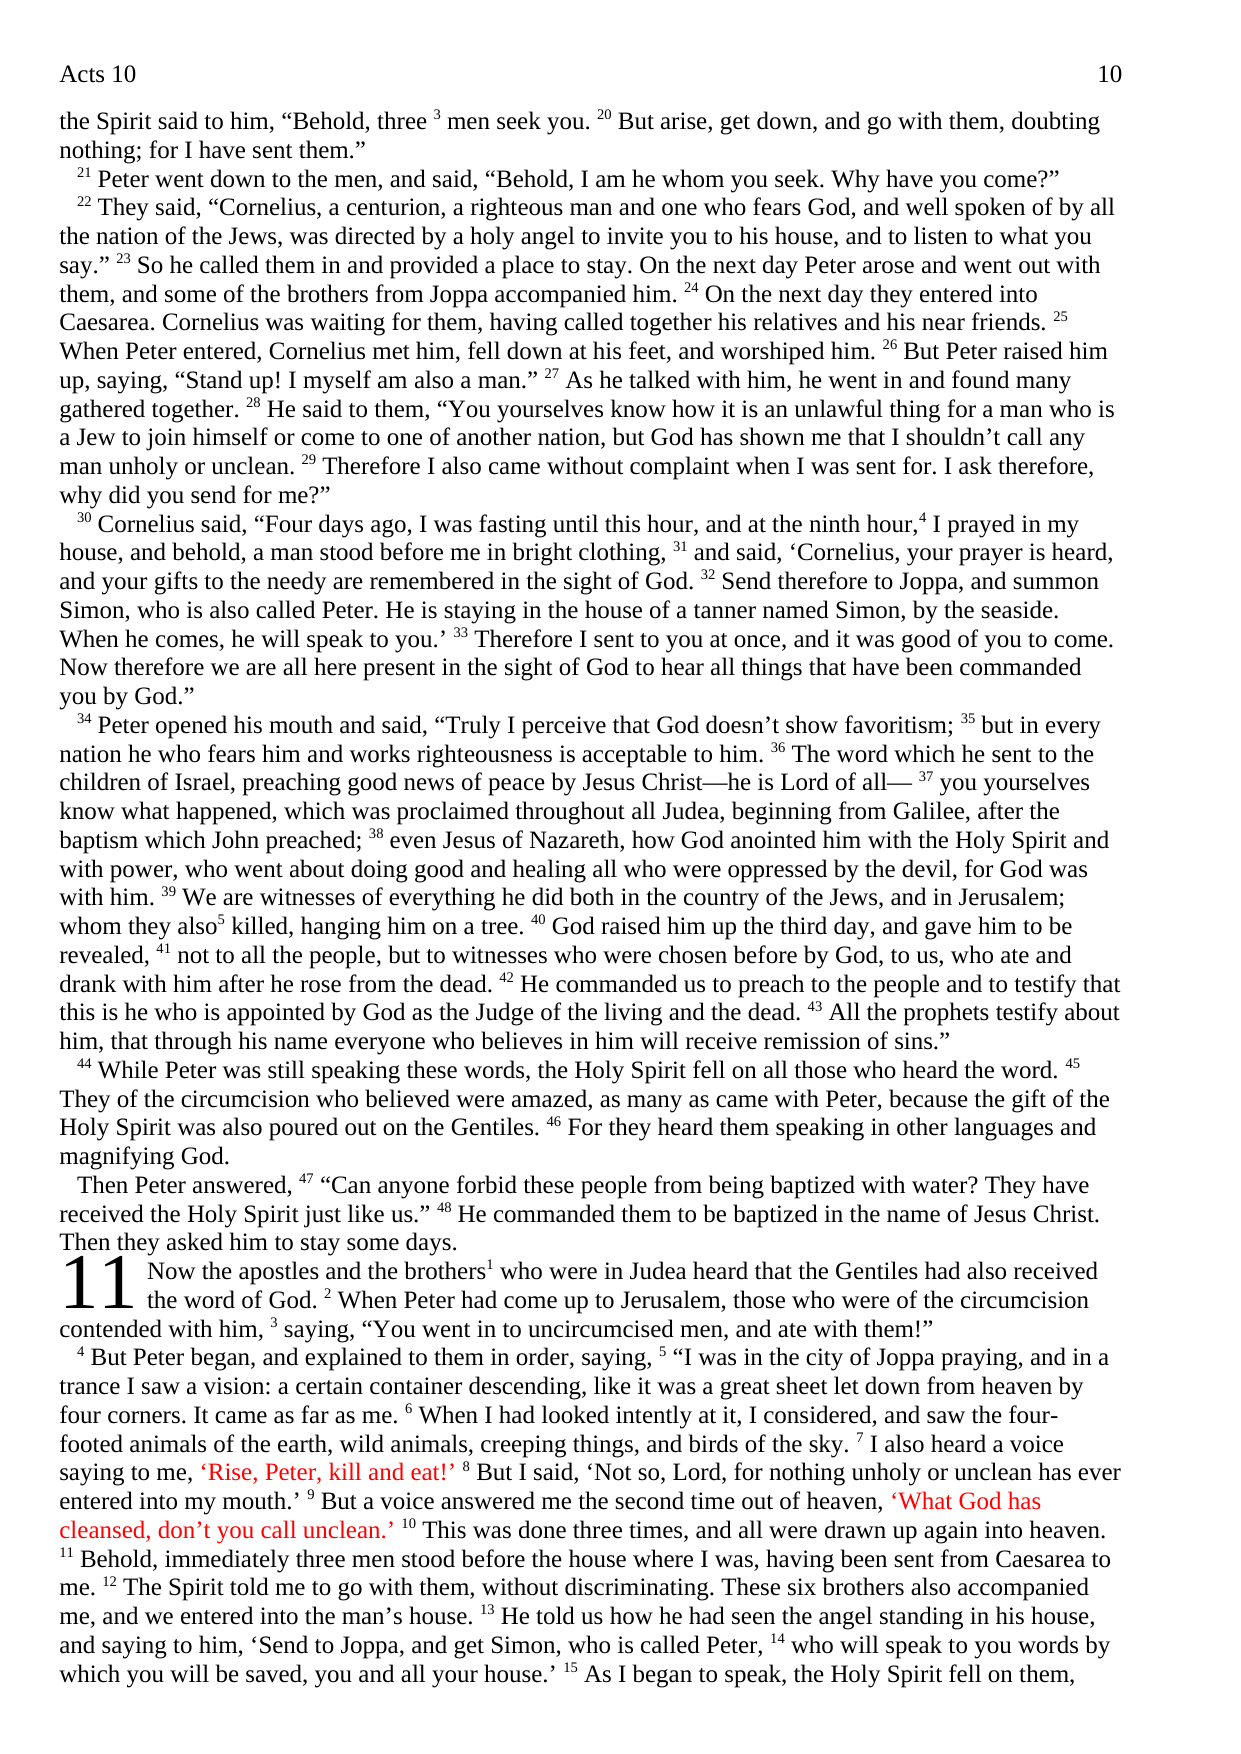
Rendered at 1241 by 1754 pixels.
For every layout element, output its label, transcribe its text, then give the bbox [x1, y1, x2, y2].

text 11Now the apostles and the brothers1 who were in Judea heard that the Gentiles had also received the word of God. 2 When Peter had come up to Jerusalem, those who were of the circumcision contended with him, 3 saying, “You went in to uncircumcised men, and ate with them!” [59, 1256, 1122, 1342]
text 4 But Peter began, and explained to them in order, saying, 5 “I was in the city of Joppa praying, and in a trance I saw a vision: a certain container descending, like it was a great sheet let down from heaven by four corners. It came as far as me. 6 When I had looked intently at it, I considered, and saw the four-footed animals of the earth, wild animals, creeping things, and birds of the sky. 7 I also heard a voice saying to me, ‘Rise, Peter, kill and eat!’ 8 But I said, ‘Not so, Lord, for nothing unholy or unclean has ever entered into my mouth.’ 9 But a voice answered me the second time out of heaven, ‘What God has cleansed, don’t you call unclean.’ 10 This was done three times, and all were drawn up again into heaven. 11 Behold, immediately three men stood before the house where I was, having been sent from Caesarea to me. 12 The Spirit told me to go with them, without discriminating. These six brothers also accompanied me, and we entered into the man’s house. 13 He told us how he had seen the angel standing in his house, and saying to him, ‘Send to Joppa, and get Simon, who is called Peter, 14 who will speak to you words by which you will be saved, you and all your house.’ 15 As I began to speak, the Holy Spirit fell on them, [59, 1342, 1122, 1687]
text Then Peter answered, 47 “Can anyone forbid these people from being baptized with water? They have received the Holy Spirit just like us.” 48 He commanded them to be baptized in the name of Jesus Christ. Then they asked him to stay some days. [59, 1170, 1122, 1256]
text 30 Cornelius said, “Four days ago, I was fasting until this hour, and at the ninth hour,4 I prayed in my house, and behold, a man stood before me in bright clothing, 31 and said, ‘Cornelius, your prayer is heard, and your gifts to the needy are remembered in the sight of God. 32 Send therefore to Joppa, and summon Simon, who is also called Peter. He is staying in the house of a tanner named Simon, by the seaside. When he comes, he will speak to you.’ 33 Therefore I sent to you at once, and it was good of you to come. Now therefore we are all here present in the sight of God to hear all things that have been commanded you by God.” [59, 509, 1122, 710]
text 21 Peter went down to the men, and said, “Behold, I am he whom you seek. Why have you come?” [59, 164, 1122, 192]
text the Spirit said to him, “Behold, three 3 men seek you. 20 But arise, get down, and go with them, doubting nothing; for I have sent them.” [59, 106, 1122, 164]
text 34 Peter opened his mouth and said, “Truly I perceive that God doesn’t show favoritism; 35 but in every nation he who fears him and works righteousness is acceptable to him. 36 The word which he sent to the children of Israel, preaching good news of peace by Jesus Christ—he is Lord of all— 37 you yourselves know what happened, which was proclaimed throughout all Judea, beginning from Galilee, after the baptism which John preached; 38 even Jesus of Nazareth, how God anointed him with the Holy Spirit and with power, who went about doing good and healing all who were oppressed by the devil, for God was with him. 39 We are witnesses of everything he did both in the country of the Jews, and in Jerusalem; whom they also5 killed, hanging him on a tree. 40 God raised him up the third day, and gave him to be revealed, 41 not to all the people, but to witnesses who were chosen before by God, to us, who ate and drank with him after he rose from the dead. 42 He commanded us to preach to the people and to testify that this is he who is appointed by God as the Judge of the living and the dead. 43 All the prophets testify about him, that through his name everyone who believes in him will receive remission of sins.” [59, 710, 1122, 1055]
text 44 While Peter was still speaking these words, the Holy Spirit fell on all those who heard the word. 45 They of the circumcision who believed were amazed, as many as came with Peter, because the gift of the Holy Spirit was also poured out on the Gentiles. 46 For they heard them speaking in other languages and magnifying God. [59, 1055, 1122, 1170]
text 22 They said, “Cornelius, a centurion, a righteous man and one who fears God, and well spoken of by all the nation of the Jews, was directed by a holy angel to invite you to his house, and to listen to what you say.” 23 So he called them in and provided a place to stay. On the next day Peter arose and went out with them, and some of the brothers from Joppa accompanied him. 24 On the next day they entered into Caesarea. Cornelius was waiting for them, having called together his relatives and his near friends. 25 When Peter entered, Cornelius met him, fell down at his feet, and worshiped him. 26 But Peter raised him up, saying, “Stand up! I myself am also a man.” 27 As he talked with him, he went in and found many gathered together. 28 He said to them, “You yourselves know how it is an unlawful thing for a man who is a Jew to join himself or come to one of another nation, but God has shown me that I shouldn’t call any man unholy or unclean. 29 Therefore I also came without complaint when I was sent for. I ask therefore, why did you send for me?” [59, 192, 1122, 509]
